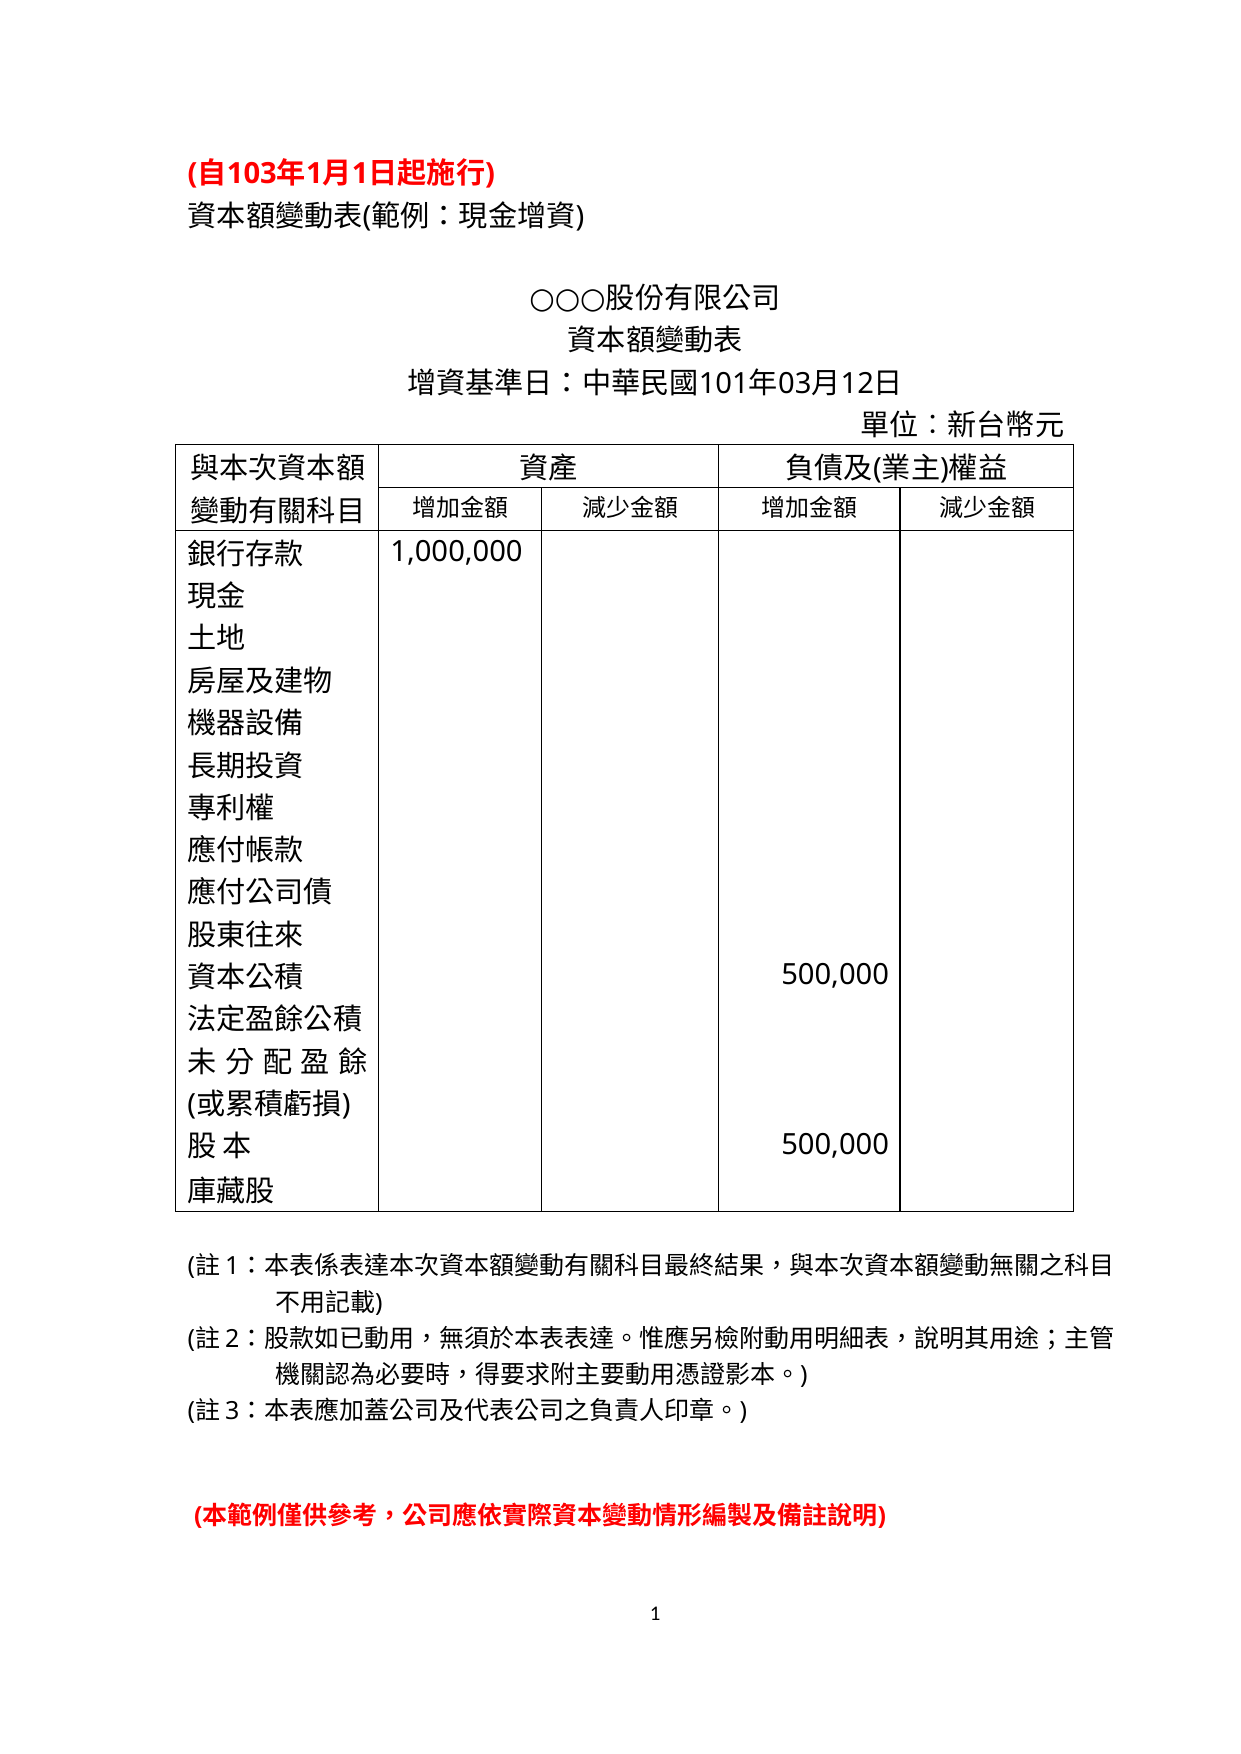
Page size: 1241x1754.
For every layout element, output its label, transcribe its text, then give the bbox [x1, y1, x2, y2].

table_cell [719, 742, 899, 784]
table_cell 土地 [176, 615, 378, 658]
table_cell [379, 1168, 541, 1211]
text (註2：股款如已動用，無須於本表表達。惟應另檢附動用明細表，說明其用途；主管機關認為必要時，得要求附主要動用憑證影本。) [187, 1318, 1122, 1391]
table_cell [901, 911, 1073, 954]
table_cell [901, 996, 1073, 1038]
table_cell [901, 742, 1073, 784]
table_cell 庫藏股 [176, 1168, 378, 1211]
text (自103年1月1日起施行) [187, 150, 1122, 192]
text 增資基準日：中華民國101年03月12日 [187, 359, 1122, 402]
table_cell 增加金額 [379, 488, 541, 529]
table_cell [379, 658, 541, 700]
table_cell 500,000 [719, 954, 899, 996]
table_cell [901, 531, 1073, 573]
table_cell [379, 700, 541, 742]
table_cell [379, 785, 541, 827]
table_cell [719, 785, 899, 827]
table_cell [379, 996, 541, 1038]
table_cell [379, 573, 541, 615]
table_cell 現金 [176, 573, 378, 615]
text (註3：本表應加蓋公司及代表公司之負責人印章。) [187, 1391, 1122, 1427]
text ○○○股份有限公司 [187, 274, 1122, 317]
table_cell [901, 1168, 1073, 1211]
table_cell [379, 827, 541, 869]
table_cell [379, 1038, 541, 1123]
table_cell 資本公積 [176, 954, 378, 996]
table_cell [542, 827, 718, 869]
table_cell [542, 700, 718, 742]
table_cell [542, 1123, 718, 1168]
table_cell [901, 1038, 1073, 1123]
table_cell [542, 1168, 718, 1211]
table_cell [719, 1038, 899, 1123]
table_cell [901, 1123, 1073, 1168]
table_cell [379, 869, 541, 911]
table_cell [719, 869, 899, 911]
table_cell 增加金額 [719, 488, 899, 529]
table_cell [542, 911, 718, 954]
text 單位︰新台幣元 [187, 402, 1064, 444]
table_cell [542, 954, 718, 996]
text (本範例僅供參考，公司應依實際資本變動情形編製及備註說明) [187, 1495, 1122, 1531]
table_cell [542, 742, 718, 784]
table_cell [542, 615, 718, 658]
table_cell [542, 785, 718, 827]
table_cell [901, 573, 1073, 615]
table_cell 應付帳款 [176, 827, 378, 869]
table_cell 減少金額 [901, 488, 1073, 529]
table_cell [719, 573, 899, 615]
table_cell [719, 615, 899, 658]
table_cell 應付公司債 [176, 869, 378, 911]
table_cell [901, 615, 1073, 658]
text (註1：本表係表達本次資本額變動有關科目最終結果，與本次資本額變動無關之科目不用記載) [187, 1246, 1122, 1318]
table_cell [719, 700, 899, 742]
table_cell 股 本 [176, 1123, 378, 1168]
table_cell [901, 658, 1073, 700]
table_cell 法定盈餘公積 [176, 996, 378, 1038]
table_cell [719, 911, 899, 954]
table_cell [379, 911, 541, 954]
table_cell [901, 700, 1073, 742]
table_cell 1,000,000 [379, 531, 541, 573]
table_cell [542, 573, 718, 615]
table_cell 房屋及建物 [176, 658, 378, 700]
table_cell [901, 954, 1073, 996]
table_header 負債及(業主)權益 [719, 445, 1073, 487]
table_cell [379, 742, 541, 784]
table_cell 500,000 [719, 1123, 899, 1168]
table_cell 機器設備 [176, 700, 378, 742]
table_cell [719, 996, 899, 1038]
table_cell 銀行存款 [176, 531, 378, 573]
table_cell 減少金額 [542, 488, 718, 529]
table_cell [719, 827, 899, 869]
table_cell [379, 1123, 541, 1168]
table_cell [719, 531, 899, 573]
table_cell [542, 1038, 718, 1123]
table_header 與本次資本額變動有關科目 [176, 445, 378, 529]
table_cell [719, 1168, 899, 1211]
table_cell [542, 658, 718, 700]
table_cell [542, 531, 718, 573]
table_cell 股東往來 [176, 911, 378, 954]
table_cell [719, 658, 899, 700]
table_cell [379, 954, 541, 996]
table_cell 長期投資 [176, 742, 378, 784]
table_cell 專利權 [176, 785, 378, 827]
table_cell [901, 869, 1073, 911]
table_cell [901, 785, 1073, 827]
table_cell [901, 827, 1073, 869]
table_cell [542, 996, 718, 1038]
table_cell [542, 869, 718, 911]
text 資本額變動表 [187, 317, 1122, 359]
table_cell [379, 615, 541, 658]
table_header 資產 [379, 445, 718, 487]
table_cell 未分配盈餘(或累積虧損) [176, 1038, 378, 1123]
text 資本額變動表(範例：現金增資) [187, 192, 1122, 235]
